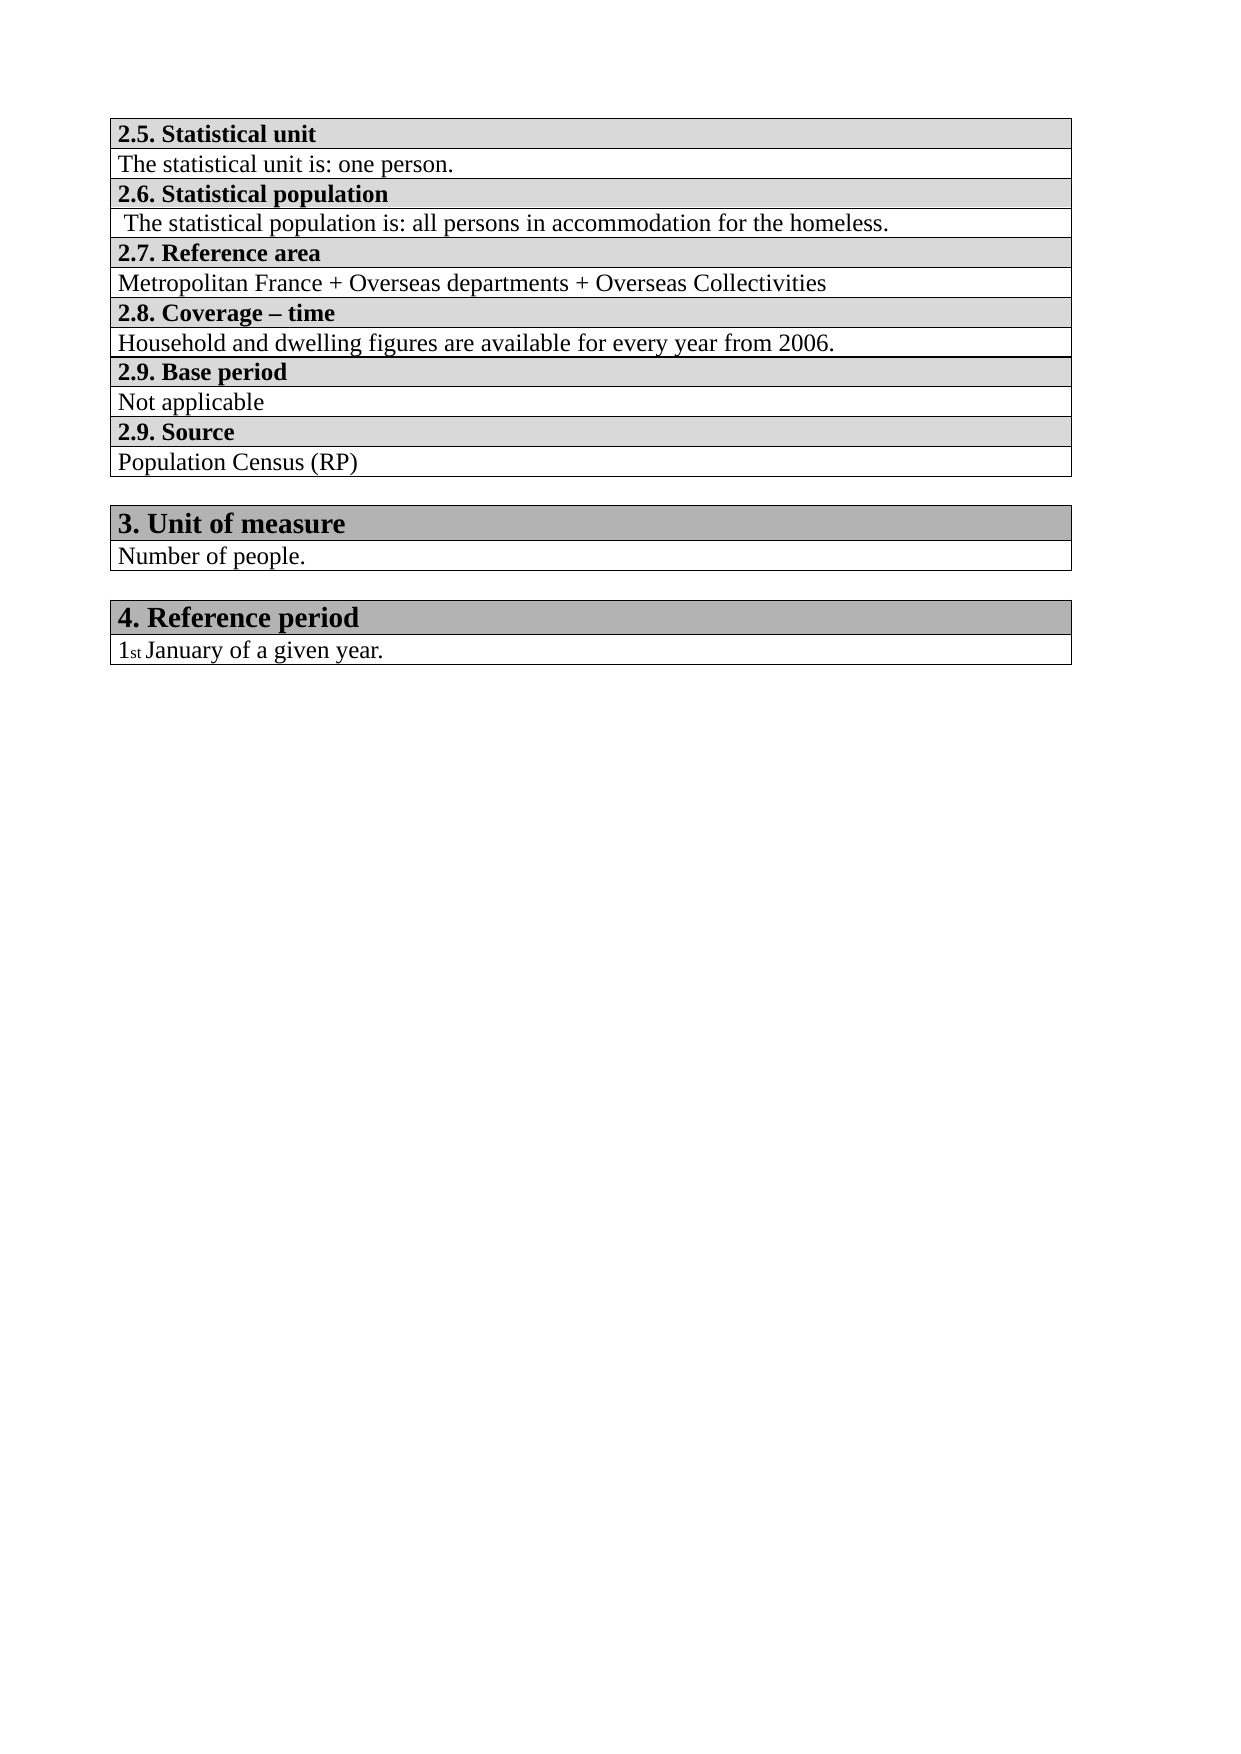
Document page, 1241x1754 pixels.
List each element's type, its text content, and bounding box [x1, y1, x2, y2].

table_header 3. Unit of measure [111, 506, 1071, 540]
table_cell 2.9. Source [111, 417, 1071, 446]
table_cell The statistical population is: all persons in accommodation for the homeless. [111, 209, 1071, 237]
table_cell 2.7. Reference area [111, 238, 1071, 267]
table_cell Number of people. [111, 541, 1071, 570]
table_cell 2.8. Coverage – time [111, 298, 1071, 327]
table_cell Population Census (RP) [111, 447, 1071, 476]
table_cell 2.5. Statistical unit [111, 119, 1071, 148]
table_cell Metropolitan France + Overseas departments + Overseas Collectivities [111, 268, 1071, 297]
table_header 4. Reference period [111, 601, 1071, 634]
table_cell 1st January of a given year. [111, 635, 1071, 664]
table_cell Not applicable [111, 387, 1071, 416]
table_cell 2.9. Base period [111, 358, 1071, 386]
table_cell The statistical unit is: one person. [111, 149, 1071, 178]
table_cell Household and dwelling figures are available for every year from 2006. [111, 328, 1071, 356]
table_cell 2.6. Statistical population [111, 179, 1071, 207]
